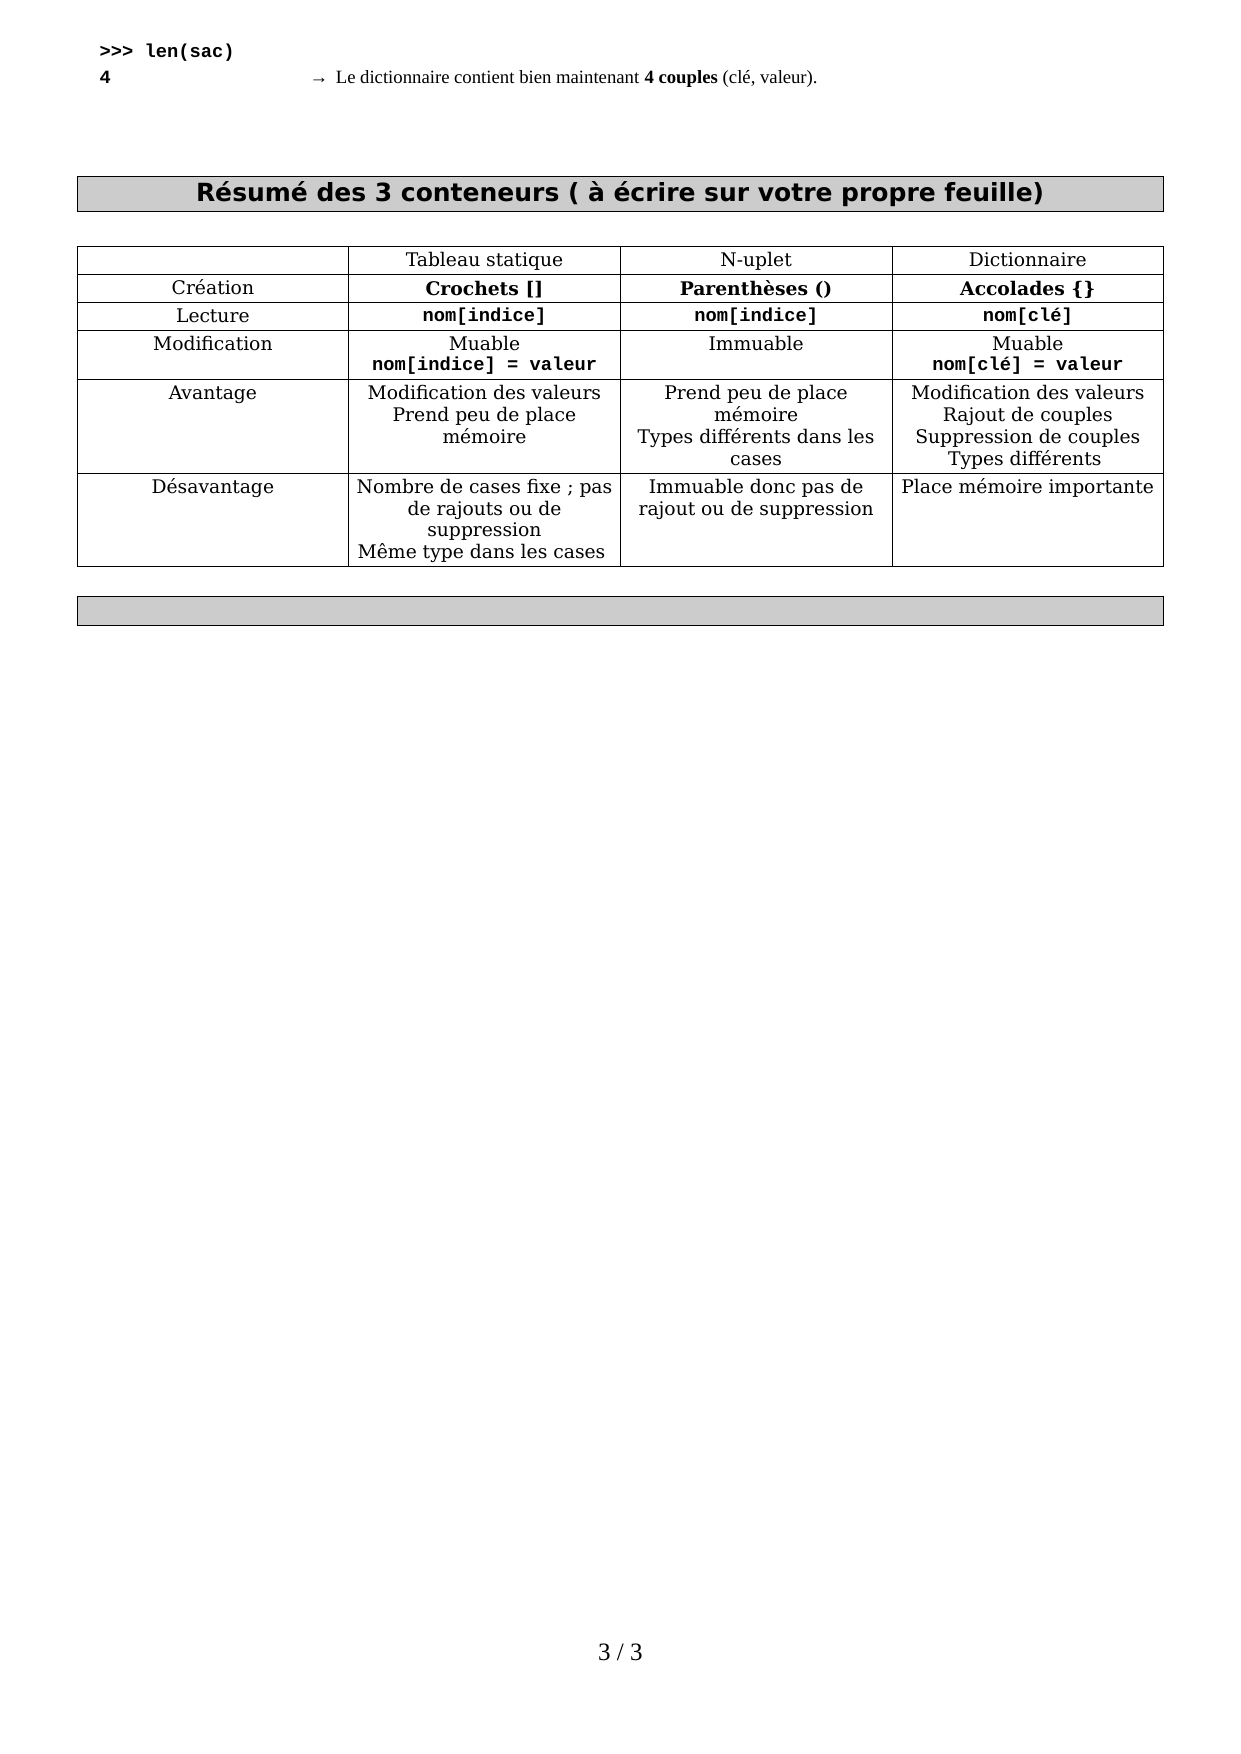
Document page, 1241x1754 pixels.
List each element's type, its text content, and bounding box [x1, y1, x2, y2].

text 4 → Le dictionnaire contient bien maintenant 4 couples (clé, valeur). [77, 66, 1163, 89]
table_cell Modification des valeurs Prend peu de place mémoire [349, 380, 620, 473]
table_cell nom[indice] [349, 303, 620, 330]
table_cell Désavantage [78, 474, 348, 566]
table_cell Création [78, 275, 348, 302]
table_cell Immuable [621, 331, 892, 379]
table_header N-uplet [621, 247, 892, 274]
table_cell Muable nom[clé] = valeur [893, 331, 1163, 379]
table_cell Immuable donc pas de rajout ou de suppression [621, 474, 892, 566]
table_cell Crochets [] [349, 275, 620, 302]
table_cell Prend peu de place mémoire Types différents dans les cases [621, 380, 892, 473]
table_cell Modification des valeurs Rajout de couples Suppression de couples Types différents [893, 380, 1163, 473]
text >>> len(sac) [77, 42, 1163, 63]
table_cell Avantage [78, 380, 348, 473]
table_cell Muable nom[indice] = valeur [349, 331, 620, 379]
table_cell Modification [78, 331, 348, 379]
table_cell Lecture [78, 303, 348, 330]
table_cell nom[clé] [893, 303, 1163, 330]
subtitle Résumé des 3 conteneurs ( à écrire sur votre propre feuille) [78, 177, 1163, 211]
table_cell Parenthèses () [621, 275, 892, 302]
table_cell nom[indice] [621, 303, 892, 330]
table_header Dictionnaire [893, 247, 1163, 274]
table_header [78, 247, 348, 274]
table_cell Nombre de cases fixe ; pas de rajouts ou de suppression Même type dans les cases [349, 474, 620, 566]
table_cell Place mémoire importante [893, 474, 1163, 566]
table_cell Accolades {} [893, 275, 1163, 302]
table_header Tableau statique [349, 247, 620, 274]
